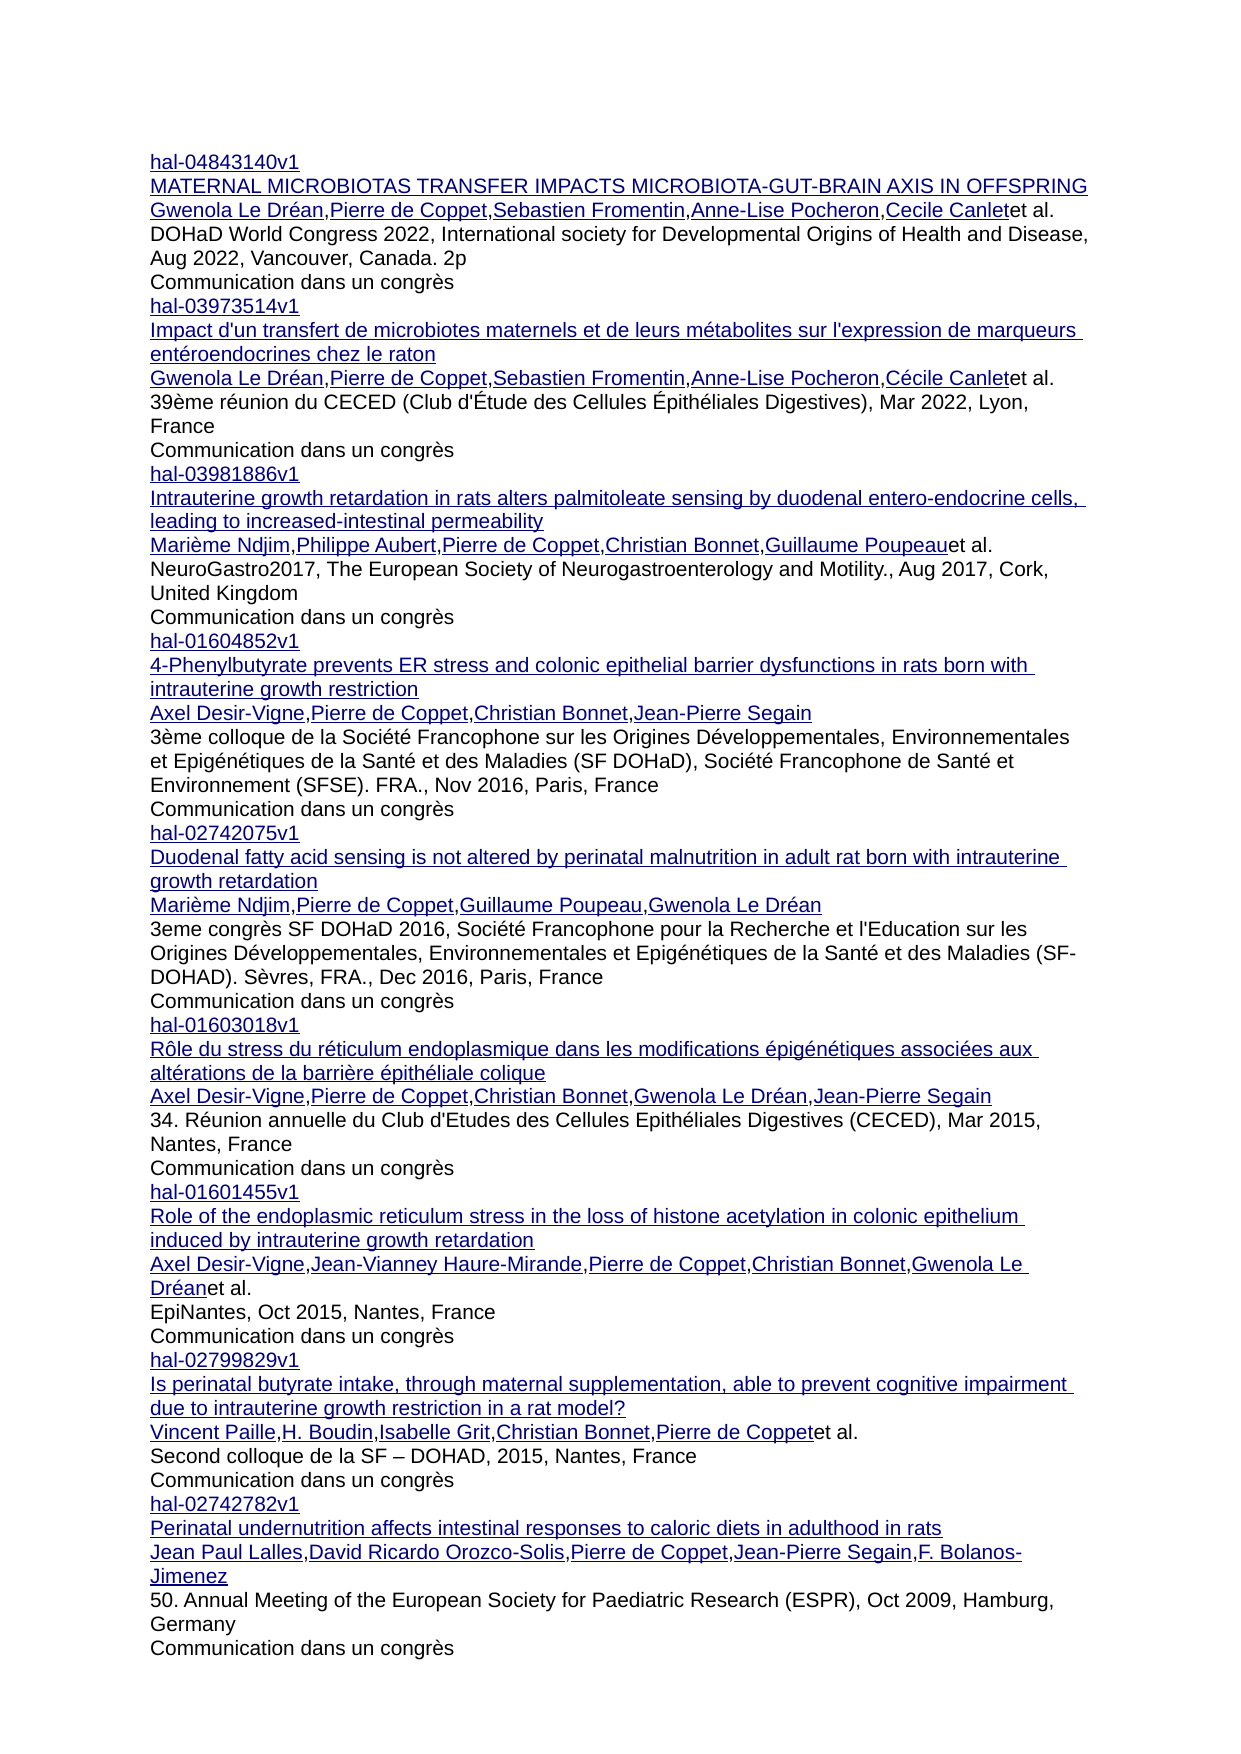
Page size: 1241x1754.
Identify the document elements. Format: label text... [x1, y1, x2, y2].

table_cell Rôle du stress du réticulum endoplasmique dans les modifications épigénétiques associées aux altérations de la barrière épithéliale colique Axel Desir-Vigne,Pierre de Coppet,Christian Bonnet,Gwenola Le Dréan,Jean-Pierre Segain 34. Réunion annuelle du Club d'Etudes des Cellules Epithéliales Digestives (CECED), Mar 2015, Nantes, France Communication dans un congrès hal-01601455v1 [150, 1036, 1090, 1204]
table_cell Impact d'un transfert de microbiotes maternels et de leurs métabolites sur l'expression de marqueurs entéroendocrines chez le raton Gwenola Le Dréan,Pierre de Coppet,Sebastien Fromentin,Anne-Lise Pocheron,Cécile Canletet al. 39ème réunion du CECED (Club d'Étude des Cellules Épithéliales Digestives), Mar 2022, Lyon, France Communication dans un congrès hal-03981886v1 [150, 318, 1090, 485]
table_cell hal-04843140v1 [150, 150, 1090, 174]
table_cell Is perinatal butyrate intake, through maternal supplementation, able to prevent cognitive impairment due to intrauterine growth restriction in a rat model? Vincent Paille,H. Boudin,Isabelle Grit,Christian Bonnet,Pierre de Coppetet al. Second colloque de la SF – DOHAD, 2015, Nantes, France Communication dans un congrès hal-02742782v1 [150, 1372, 1090, 1516]
table_cell MATERNAL MICROBIOTAS TRANSFER IMPACTS MICROBIOTA-GUT-BRAIN AXIS IN OFFSPRING Gwenola Le Dréan,Pierre de Coppet,Sebastien Fromentin,Anne-Lise Pocheron,Cecile Canletet al. DOHaD World Congress 2022, International society for Developmental Origins of Health and Disease, Aug 2022, Vancouver, Canada. 2p Communication dans un congrès hal-03973514v1 [150, 174, 1090, 318]
table_cell Perinatal undernutrition affects intestinal responses to caloric diets in adulthood in rats Jean Paul Lalles,David Ricardo Orozco-Solis,Pierre de Coppet,Jean-Pierre Segain,F. Bolanos-Jimenez 50. Annual Meeting of the European Society for Paediatric Research (ESPR), Oct 2009, Hamburg, Germany Communication dans un congrès [150, 1516, 1090, 1659]
table_cell Duodenal fatty acid sensing is not altered by perinatal malnutrition in adult rat born with intrauterine growth retardation Marième Ndjim,Pierre de Coppet,Guillaume Poupeau,Gwenola Le Dréan 3eme congrès SF DOHaD 2016, Société Francophone pour la Recherche et l'Education sur les Origines Développementales, Environnementales et Epigénétiques de la Santé et des Maladies (SF-DOHAD). Sèvres, FRA., Dec 2016, Paris, France Communication dans un congrès hal-01603018v1 [150, 845, 1090, 1036]
table_cell Role of the endoplasmic reticulum stress in the loss of histone acetylation in colonic epithelium induced by intrauterine growth retardation Axel Desir-Vigne,Jean-Vianney Haure-Mirande,Pierre de Coppet,Christian Bonnet,Gwenola Le Dréanet al. EpiNantes, Oct 2015, Nantes, France Communication dans un congrès hal-02799829v1 [150, 1204, 1090, 1372]
table_cell Intrauterine growth retardation in rats alters palmitoleate sensing by duodenal entero-endocrine cells, leading to increased-intestinal permeability Marième Ndjim,Philippe Aubert,Pierre de Coppet,Christian Bonnet,Guillaume Poupeauet al. NeuroGastro2017, The European Society of Neurogastroenterology and Motility., Aug 2017, Cork, United Kingdom Communication dans un congrès hal-01604852v1 [150, 485, 1090, 653]
table_cell 4-Phenylbutyrate prevents ER stress and colonic epithelial barrier dysfunctions in rats born with intrauterine growth restriction Axel Desir-Vigne,Pierre de Coppet,Christian Bonnet,Jean-Pierre Segain 3ème colloque de la Société Francophone sur les Origines Développementales, Environnementales et Epigénétiques de la Santé et des Maladies (SF DOHaD), Société Francophone de Santé et Environnement (SFSE). FRA., Nov 2016, Paris, France Communication dans un congrès hal-02742075v1 [150, 653, 1090, 845]
